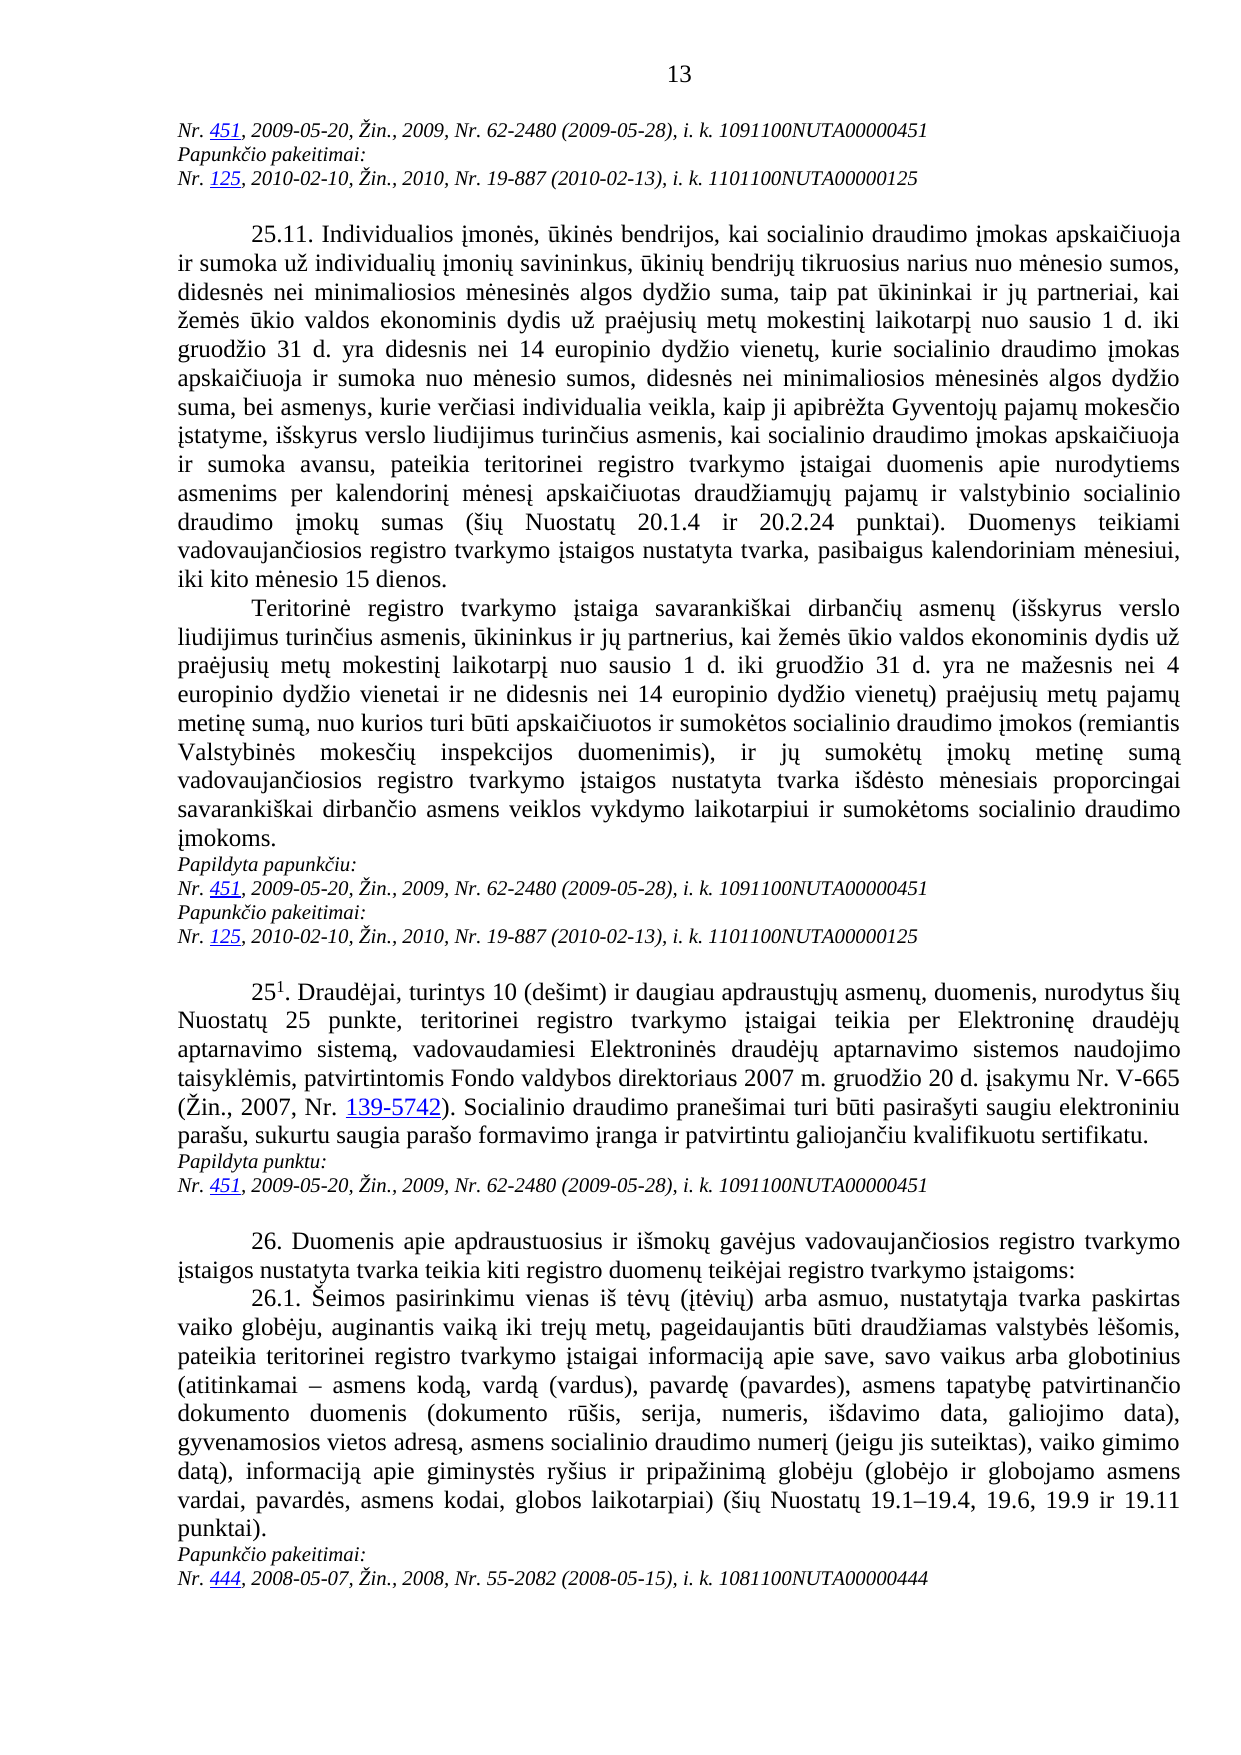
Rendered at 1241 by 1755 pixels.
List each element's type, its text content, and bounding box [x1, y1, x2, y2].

text 26. Duomenis apie apdraustuosius ir išmokų gavėjus vadovaujančiosios registro tvarkymo įstaigos nustatyta tvarka teikia kiti registro duomenų teikėjai registro tvarkymo įstaigoms: [177, 1226, 1181, 1283]
text Nr. 444, 2008-05-07, Žin., 2008, Nr. 55-2082 (2008-05-15), i. k. 1081100NUTA00000444 [177, 1566, 1181, 1590]
text Teritorinė registro tvarkymo įstaiga savarankiškai dirbančių asmenų (išskyrus verslo liudijimus turinčius asmenis, ūkininkus ir jų partnerius, kai žemės ūkio valdos ekonominis dydis už praėjusių metų mokestinį laikotarpį nuo sausio 1 d. iki gruodžio 31 d. yra ne mažesnis nei 4 europinio dydžio vienetai ir ne didesnis nei 14 europinio dydžio vienetų) praėjusių metų pajamų metinę sumą, nuo kurios turi būti apskaičiuotos ir sumokėtos socialinio draudimo įmokos (remiantis Valstybinės mokesčių inspekcijos duomenimis), ir jų sumokėtų įmokų metinę sumą vadovaujančiosios registro tvarkymo įstaigos nustatyta tvarka išdėsto mėnesiais proporcingai savarankiškai dirbančio asmens veiklos vykdymo laikotarpiui ir sumokėtoms socialinio draudimo įmokoms. [177, 593, 1181, 852]
text Nr. 125, 2010-02-10, Žin., 2010, Nr. 19-887 (2010-02-13), i. k. 1101100NUTA00000125 [177, 924, 1181, 948]
text Papunkčio pakeitimai: [177, 142, 1181, 166]
text Papunkčio pakeitimai: [177, 900, 1181, 924]
text Nr. 451, 2009-05-20, Žin., 2009, Nr. 62-2480 (2009-05-28), i. k. 1091100NUTA00000451 [177, 1173, 1181, 1197]
text Papunkčio pakeitimai: [177, 1542, 1181, 1566]
text Papildyta papunkčiu: [177, 852, 1181, 876]
text Nr. 125, 2010-02-10, Žin., 2010, Nr. 19-887 (2010-02-13), i. k. 1101100NUTA00000125 [177, 166, 1181, 190]
text Nr. 451, 2009-05-20, Žin., 2009, Nr. 62-2480 (2009-05-28), i. k. 1091100NUTA00000451 [177, 876, 1181, 900]
text 26.1. Šeimos pasirinkimu vienas iš tėvų (įtėvių) arba asmuo, nustatytąja tvarka paskirtas vaiko globėju, auginantis vaiką iki trejų metų, pageidaujantis būti draudžiamas valstybės lėšomis, pateikia teritorinei registro tvarkymo įstaigai informaciją apie save, savo vaikus arba globotinius (atitinkamai – asmens kodą, vardą (vardus), pavardę (pavardes), asmens tapatybę patvirtinančio dokumento duomenis (dokumento rūšis, serija, numeris, išdavimo data, galiojimo data), gyvenamosios vietos adresą, asmens socialinio draudimo numerį (jeigu jis suteiktas), vaiko gimimo datą), informaciją apie giminystės ryšius ir pripažinimą globėju (globėjo ir globojamo asmens vardai, pavardės, asmens kodai, globos laikotarpiai) (šių Nuostatų 19.1–19.4, 19.6, 19.9 ir 19.11 punktai). [177, 1283, 1181, 1542]
text 25.11. Individualios įmonės, ūkinės bendrijos, kai socialinio draudimo įmokas apskaičiuoja ir sumoka už individualių įmonių savininkus, ūkinių bendrijų tikruosius narius nuo mėnesio sumos, didesnės nei minimaliosios mėnesinės algos dydžio suma, taip pat ūkininkai ir jų partneriai, kai žemės ūkio valdos ekonominis dydis už praėjusių metų mokestinį laikotarpį nuo sausio 1 d. iki gruodžio 31 d. yra didesnis nei 14 europinio dydžio vienetų, kurie socialinio draudimo įmokas apskaičiuoja ir sumoka nuo mėnesio sumos, didesnės nei minimaliosios mėnesinės algos dydžio suma, bei asmenys, kurie verčiasi individualia veikla, kaip ji apibrėžta Gyventojų pajamų mokesčio įstatyme, išskyrus verslo liudijimus turinčius asmenis, kai socialinio draudimo įmokas apskaičiuoja ir sumoka avansu, pateikia teritorinei registro tvarkymo įstaigai duomenis apie nurodytiems asmenims per kalendorinį mėnesį apskaičiuotas draudžiamųjų pajamų ir valstybinio socialinio draudimo įmokų sumas (šių Nuostatų 20.1.4 ir 20.2.24 punktai). Duomenys teikiami vadovaujančiosios registro tvarkymo įstaigos nustatyta tvarka, pasibaigus kalendoriniam mėnesiui, iki kito mėnesio 15 dienos. [177, 219, 1181, 593]
text Nr. 451, 2009-05-20, Žin., 2009, Nr. 62-2480 (2009-05-28), i. k. 1091100NUTA00000451 [177, 118, 1181, 142]
text Papildyta punktu: [177, 1149, 1181, 1173]
text 251. Draudėjai, turintys 10 (dešimt) ir daugiau apdraustųjų asmenų, duomenis, nurodytus šių Nuostatų 25 punkte, teritorinei registro tvarkymo įstaigai teikia per Elektroninę draudėjų aptarnavimo sistemą, vadovaudamiesi Elektroninės draudėjų aptarnavimo sistemos naudojimo taisyklėmis, patvirtintomis Fondo valdybos direktoriaus 2007 m. gruodžio 20 d. įsakymu Nr. V-665 (Žin., 2007, Nr. 139-5742). Socialinio draudimo pranešimai turi būti pasirašyti saugiu elektroniniu parašu, sukurtu saugia parašo formavimo įranga ir patvirtintu galiojančiu kvalifikuotu sertifikatu. [177, 977, 1181, 1149]
